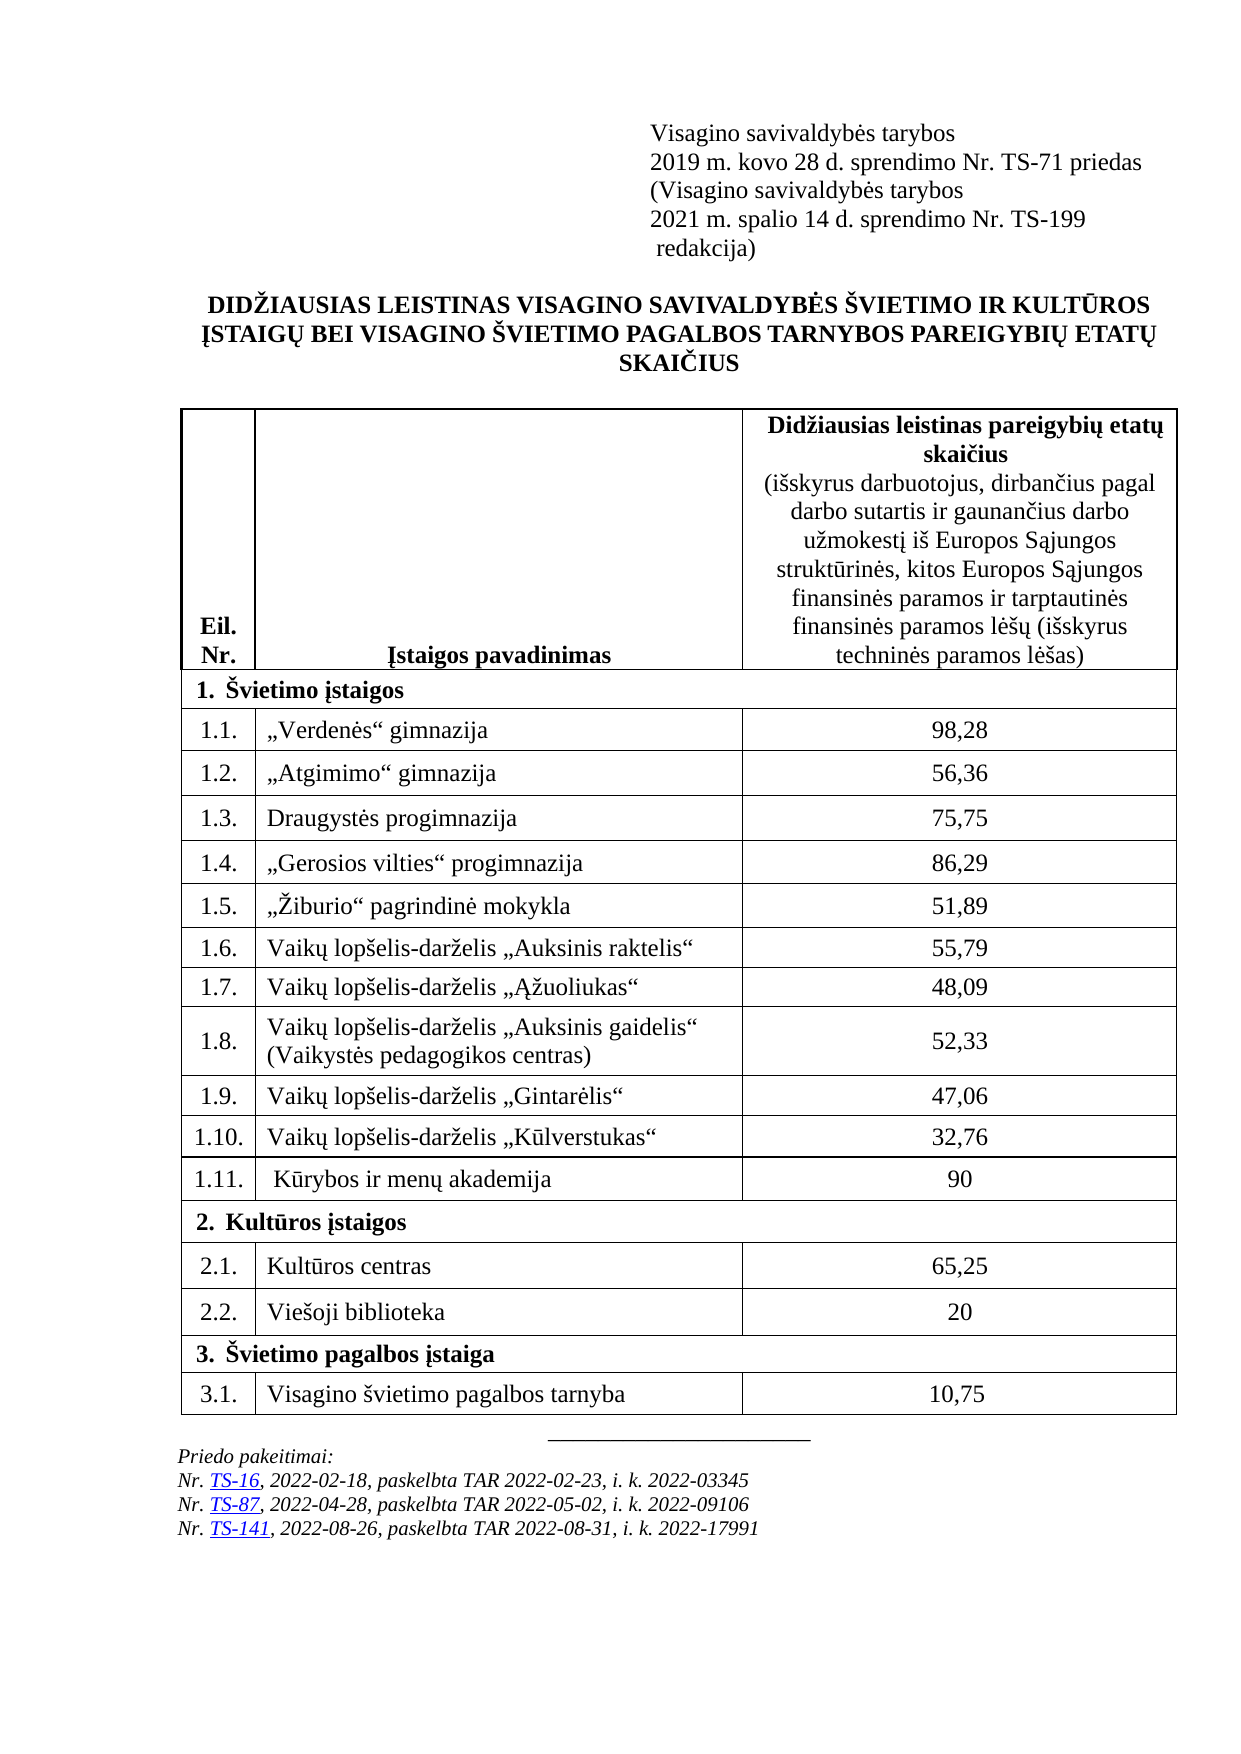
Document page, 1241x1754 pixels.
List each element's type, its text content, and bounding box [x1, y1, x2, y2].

table_cell 75,75 [743, 796, 1176, 840]
table_cell 1.2. [182, 751, 255, 795]
table_cell „Žiburio“ pagrindinė mokykla [256, 884, 742, 927]
table_cell Viešoji biblioteka [256, 1289, 742, 1334]
table_cell 1.6. [182, 928, 255, 967]
table_cell 86,29 [743, 841, 1176, 883]
table_header didžiausiAS leistinAS visagino savivaldybės švietimo ir kultūros įstaigų BEI VISAGINO ŠVIETIMO PAGALBOS TARNYBOS pareigybių ETATŲ skaičius [181, 291, 1177, 408]
text (Visagino savivaldybės tarybos [177, 176, 1181, 204]
text Priedo pakeitimai: [177, 1444, 1181, 1468]
table_cell 1.4. [182, 841, 255, 883]
table_cell 1.1. [182, 709, 255, 749]
table_cell Vaikų lopšelis-darželis „Ąžuoliukas“ [256, 968, 742, 1006]
table_cell 20 [743, 1289, 1176, 1334]
table_cell 48,09 [743, 968, 1176, 1006]
table_cell 65,25 [743, 1243, 1176, 1288]
table_cell 1.3. [182, 796, 255, 840]
table_cell Draugystės progimnazija [256, 796, 742, 840]
table_cell 10,75 [743, 1373, 1176, 1414]
text Nr. TS-141, 2022-08-26, paskelbta TAR 2022-08-31, i. k. 2022-17991 [177, 1516, 1181, 1540]
table_cell „Atgimimo“ gimnazija [256, 751, 742, 795]
table_cell Vaikų lopšelis-darželis „Auksinis raktelis“ [256, 928, 742, 967]
text 2021 m. spalio 14 d. sprendimo Nr. TS-199 [177, 204, 1181, 233]
table_cell 1.5. [182, 884, 255, 927]
table_cell Eil. Nr. [183, 410, 254, 669]
table_cell 1.9. [182, 1076, 255, 1115]
table_cell Visagino švietimo pagalbos tarnyba [256, 1373, 742, 1414]
table_cell 52,33 [743, 1007, 1176, 1074]
table_cell 1. Švietimo įstaigos [182, 670, 1176, 708]
table_cell 90 [743, 1158, 1176, 1199]
table_cell 3.1. [182, 1373, 255, 1414]
table_cell Vaikų lopšelis-darželis „Kūlverstukas“ [256, 1116, 742, 1156]
table_cell „Gerosios vilties“ progimnazija [256, 841, 742, 883]
table_cell 1.8. [182, 1007, 255, 1074]
text Visagino savivaldybės tarybos [177, 118, 1181, 147]
text 2019 m. kovo 28 d. sprendimo Nr. TS-71 priedas [177, 147, 1181, 176]
table_cell „Verdenės“ gimnazija [256, 709, 742, 749]
text Nr. TS-16, 2022-02-18, paskelbta TAR 2022-02-23, i. k. 2022-03345 [177, 1468, 1181, 1492]
table_cell 3. Švietimo pagalbos įstaiga [182, 1336, 1176, 1372]
table_cell 56,36 [743, 751, 1176, 795]
table_cell 2.1. [182, 1243, 255, 1288]
table_cell 32,76 [743, 1116, 1176, 1156]
table_cell Vaikų lopšelis-darželis „Gintarėlis“ [256, 1076, 742, 1115]
table_cell Kultūros centras [256, 1243, 742, 1288]
table_cell 1.10. [182, 1116, 255, 1156]
table_cell 51,89 [743, 884, 1176, 927]
table_cell Įstaigos pavadinimas [256, 410, 742, 669]
text redakcija) [177, 233, 1181, 262]
text _____________________ [177, 1415, 1181, 1444]
table_cell 1.11. [182, 1158, 255, 1199]
table_cell 98,28 [743, 709, 1176, 749]
table_cell 2.2. [182, 1289, 255, 1334]
table_cell Kūrybos ir menų akademija [256, 1158, 742, 1199]
table_cell 2. Kultūros įstaigos [182, 1201, 1176, 1242]
table_cell Didžiausias leistinas pareigybių etatų skaičius (išskyrus darbuotojus, dirbančius pagal darbo sutartis ir gaunančius darbo užmokestį iš Europos Sąjungos struktūrinės, kitos Europos Sąjungos finansinės paramos ir tarptautinės finansinės paramos lėšų (išskyrus techninės paramos lėšas) [743, 410, 1176, 669]
table_cell 55,79 [743, 928, 1176, 967]
text Nr. TS-87, 2022-04-28, paskelbta TAR 2022-05-02, i. k. 2022-09106 [177, 1492, 1181, 1516]
table_cell 47,06 [743, 1076, 1176, 1115]
table_cell 1.7. [182, 968, 255, 1006]
table_cell Vaikų lopšelis-darželis „Auksinis gaidelis“ (Vaikystės pedagogikos centras) [256, 1007, 742, 1074]
